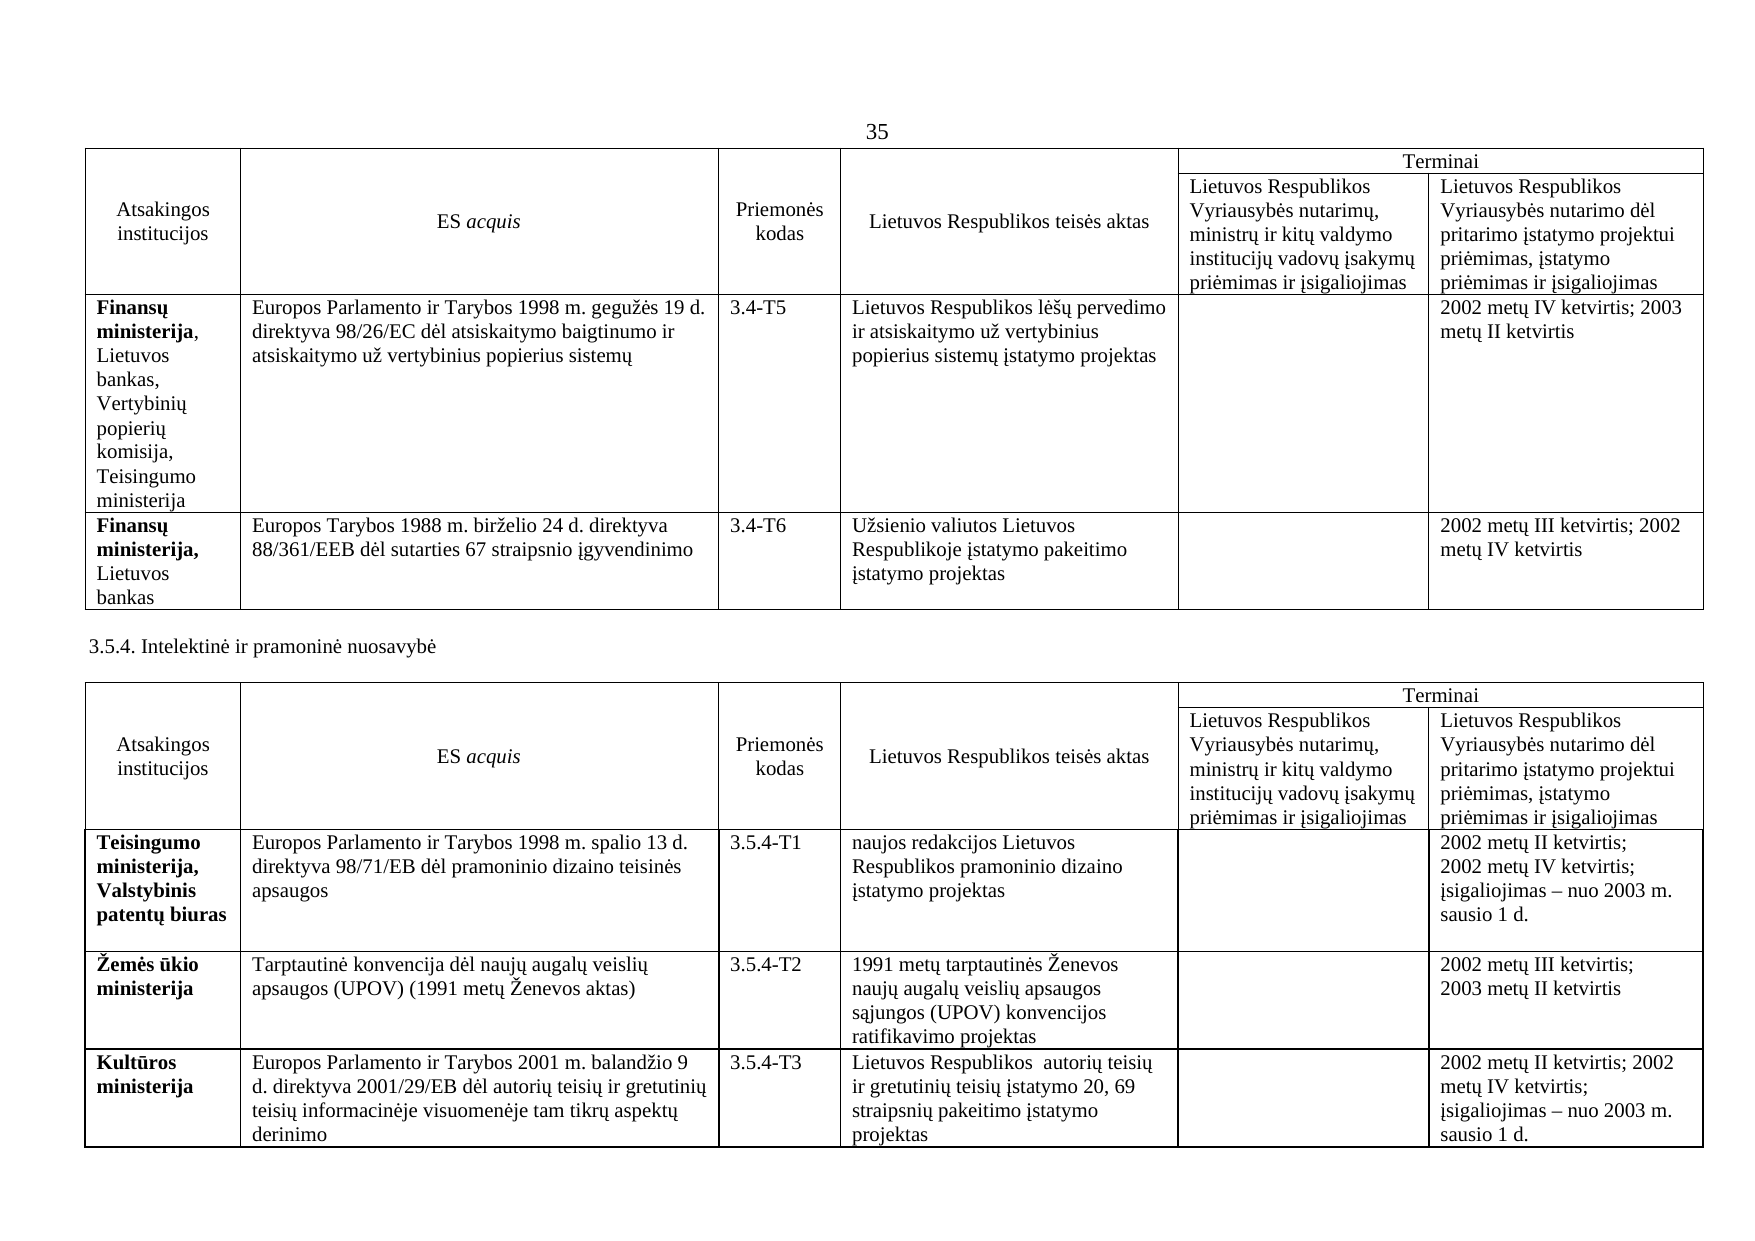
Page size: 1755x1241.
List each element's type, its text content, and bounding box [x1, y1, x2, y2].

table_cell Užsienio valiutos Lietuvos Respublikoje įstatymo pakeitimo įstatymo projektas [841, 513, 1178, 609]
table_cell Lietuvos Respublikos Vyriausybės nutarimo dėl pritarimo įstatymo projektui priėmimas, įstatymo priėmimas ir įsigaliojimas [1429, 708, 1703, 829]
table_cell 2002 metų II ketvirtis; 2002 metų IV ketvirtis; įsigaliojimas – nuo 2003 m. sausio 1 d. [1430, 1050, 1702, 1146]
table_header Atsakingos institucijos [86, 149, 240, 294]
table_header ES acquis [241, 149, 718, 294]
subtitle 3.5.4. Intelektinė ir pramoninė nuosavybė [89, 634, 1666, 658]
table_cell Europos Parlamento ir Tarybos 2001 m. balandžio 9 d. direktyva 2001/29/EB dėl autorių teisių ir gretutinių teisių informacinėje visuomenėje tam tikrų aspektų derinimo [241, 1050, 718, 1146]
table_cell 1991 metų tarptautinės Ženevos naujų augalų veislių apsaugos sąjungos (UPOV) konvencijos ratifikavimo projektas [841, 952, 1177, 1048]
table_cell Europos Parlamento ir Tarybos 1998 m. gegužės 19 d. direktyva 98/26/EC dėl atsiskaitymo baigtinumo ir atsiskaitymo už vertybinius popierius sistemų [241, 295, 718, 512]
table_cell 3.5.4-T3 [720, 1050, 840, 1146]
table_cell Lietuvos Respublikos lėšų pervedimo ir atsiskaitymo už vertybinius popierius sistemų įstatymo projektas [841, 295, 1178, 512]
table_cell 2002 metų III ketvirtis; 2003 metų II ketvirtis [1430, 952, 1702, 1048]
table_header Terminai [1179, 149, 1703, 173]
table_header Atsakingos institucijos [86, 683, 240, 829]
table_cell Finansų ministerija, Lietuvos bankas, Vertybinių popierių komisija, Teisingumo ministerija [86, 295, 240, 512]
table_cell [1179, 1050, 1428, 1146]
table_cell [1179, 513, 1428, 609]
table_cell 2002 metų II ketvirtis; 2002 metų IV ketvirtis; įsigaliojimas – nuo 2003 m. sausio 1 d. [1430, 830, 1702, 951]
table_cell 2002 metų IV ketvirtis; 2003 metų II ketvirtis [1429, 295, 1703, 512]
table_cell Tarptautinė konvencija dėl naujų augalų veislių apsaugos (UPOV) (1991 metų Ženevos aktas) [241, 952, 718, 1048]
table_cell Europos Parlamento ir Tarybos 1998 m. spalio 13 d. direktyva 98/71/EB dėl pramoninio dizaino teisinės apsaugos [241, 830, 718, 951]
table_cell [1179, 830, 1428, 951]
table_header Priemonės kodas [719, 149, 840, 294]
table_header Lietuvos Respublikos teisės aktas [841, 683, 1178, 829]
table_cell Teisingumo ministerija, Valstybinis patentų biuras [86, 830, 240, 951]
table_cell Žemės ūkio ministerija [86, 952, 240, 1048]
table_header Lietuvos Respublikos teisės aktas [841, 149, 1178, 294]
table_header Terminai [1179, 683, 1703, 707]
table_cell Europos Tarybos 1988 m. birželio 24 d. direktyva 88/361/EEB dėl sutarties 67 straipsnio įgyvendinimo [241, 513, 718, 609]
table_cell Lietuvos Respublikos Vyriausybės nutarimų, ministrų ir kitų valdymo institucijų vadovų įsakymų priėmimas ir įsigaliojimas [1179, 708, 1428, 829]
table_cell 2002 metų III ketvirtis; 2002 metų IV ketvirtis [1429, 513, 1703, 609]
table_cell Finansų ministerija, Lietuvos bankas [86, 513, 240, 609]
table_header ES acquis [241, 683, 718, 829]
table_cell 3.4-T6 [719, 513, 840, 609]
table_cell 3.5.4-T2 [720, 952, 840, 1048]
table_cell 3.5.4-T1 [720, 830, 840, 951]
table_cell Lietuvos Respublikos autorių teisių ir gretutinių teisių įstatymo 20, 69 straipsnių pakeitimo įstatymo projektas [841, 1050, 1177, 1146]
table_cell [1179, 952, 1428, 1048]
table_cell Lietuvos Respublikos Vyriausybės nutarimų, ministrų ir kitų valdymo institucijų vadovų įsakymų priėmimas ir įsigaliojimas [1179, 174, 1428, 294]
table_cell 3.4-T5 [719, 295, 840, 512]
table_cell [1179, 295, 1428, 512]
table_cell Kultūros ministerija [86, 1050, 240, 1146]
table_cell naujos redakcijos Lietuvos Respublikos pramoninio dizaino įstatymo projektas [841, 830, 1177, 951]
table_cell Lietuvos Respublikos Vyriausybės nutarimo dėl pritarimo įstatymo projektui priėmimas, įstatymo priėmimas ir įsigaliojimas [1429, 174, 1703, 294]
table_header Priemonės kodas [719, 683, 840, 829]
